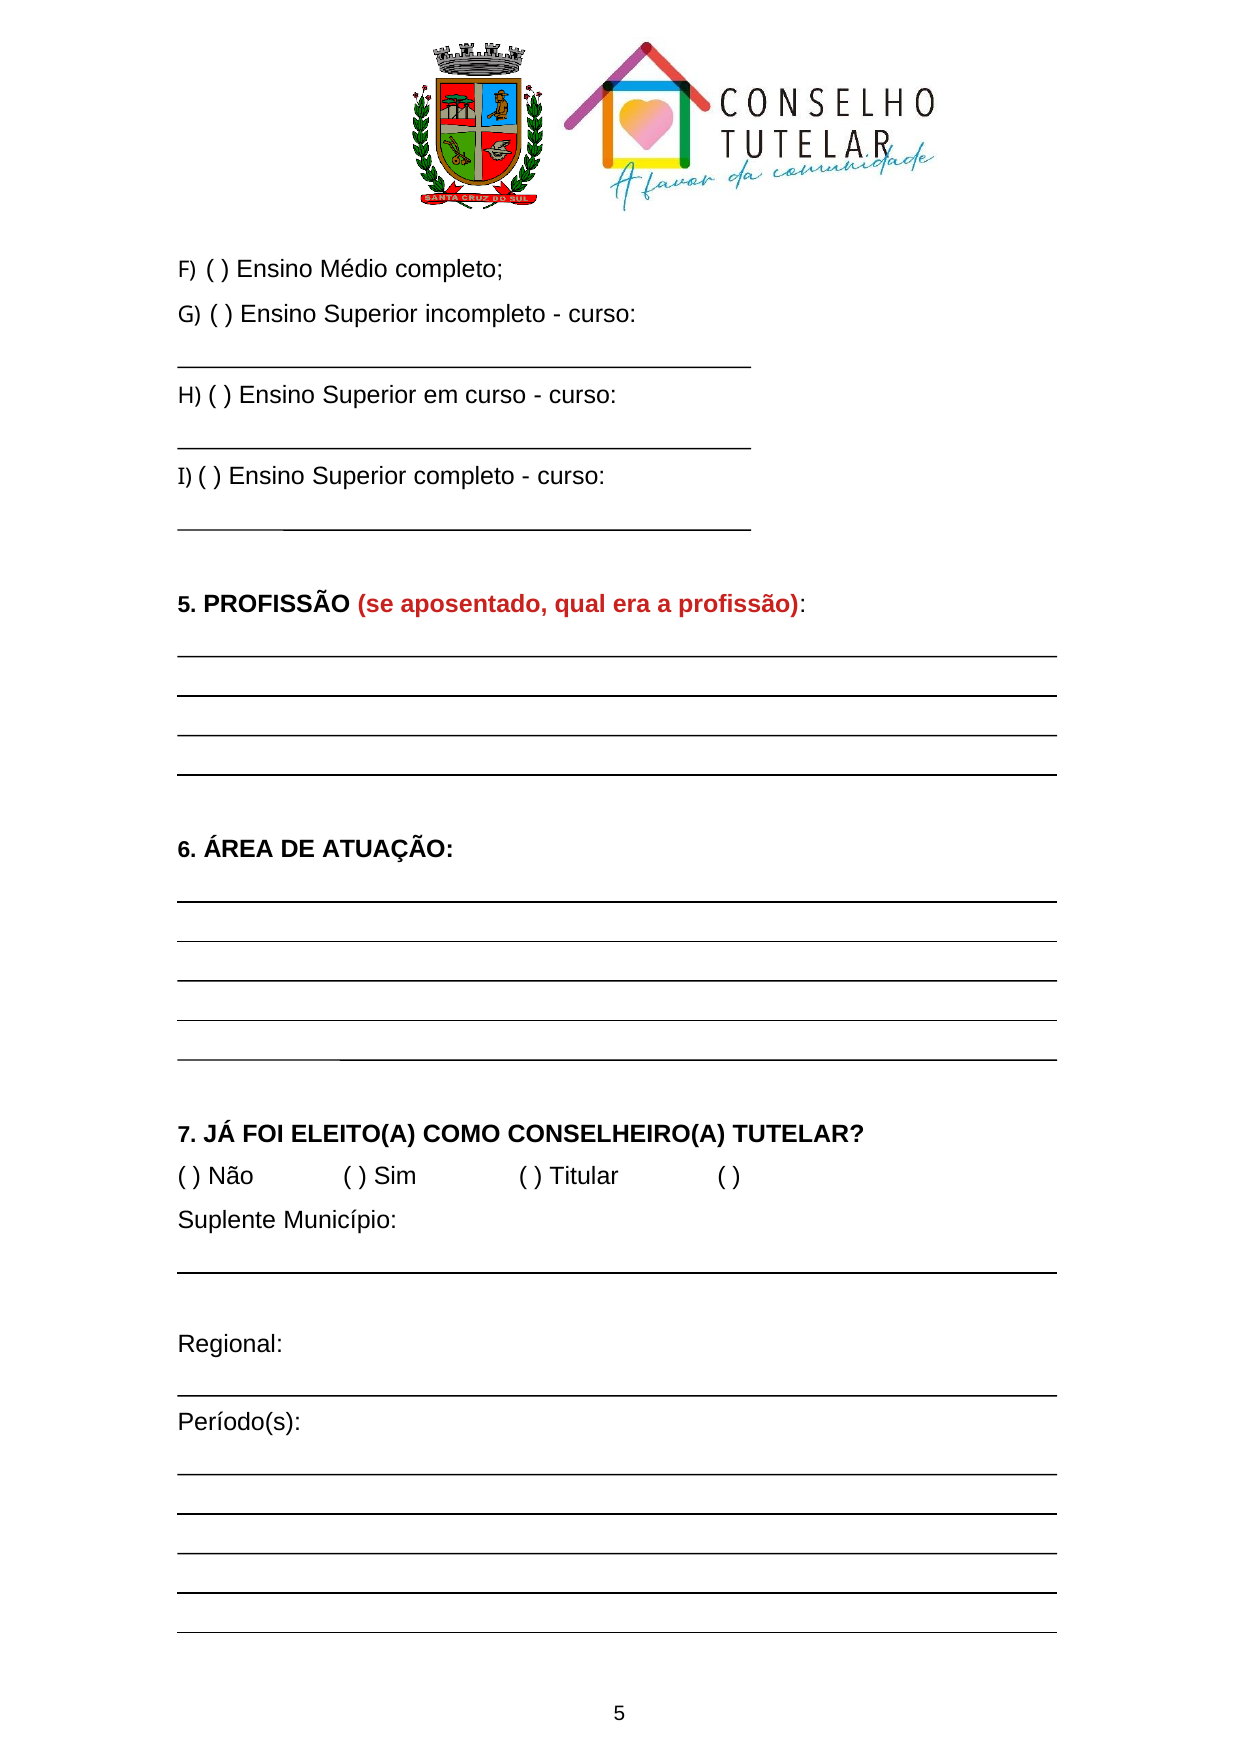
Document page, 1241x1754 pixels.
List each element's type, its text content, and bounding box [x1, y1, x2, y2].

list ( ) Ensino Superior incompleto - curso: [177, 297, 1140, 329]
list ÁREA DE ATUAÇÃO: [177, 834, 1140, 863]
text Regional: [177, 1328, 1140, 1357]
text ( ) Não ( ) Sim ( ) Titular ( ) Suplente Município: [177, 1161, 836, 1233]
subtitle JÁ FOI ELEITO(A) COMO CONSELHEIRO(A) TUTELAR? [177, 1119, 1140, 1148]
picture [555, 37, 938, 216]
list ( ) Ensino Superior completo - curso: [177, 449, 1140, 491]
list ( ) Ensino Superior em curso - curso: [177, 368, 1140, 410]
text Período(s): [177, 1397, 1140, 1436]
list ( ) Ensino Médio completo; [177, 253, 1140, 284]
subtitle PROFISSÃO (se aposentado, qual era a profissão): [177, 589, 1140, 618]
picture [412, 43, 543, 209]
